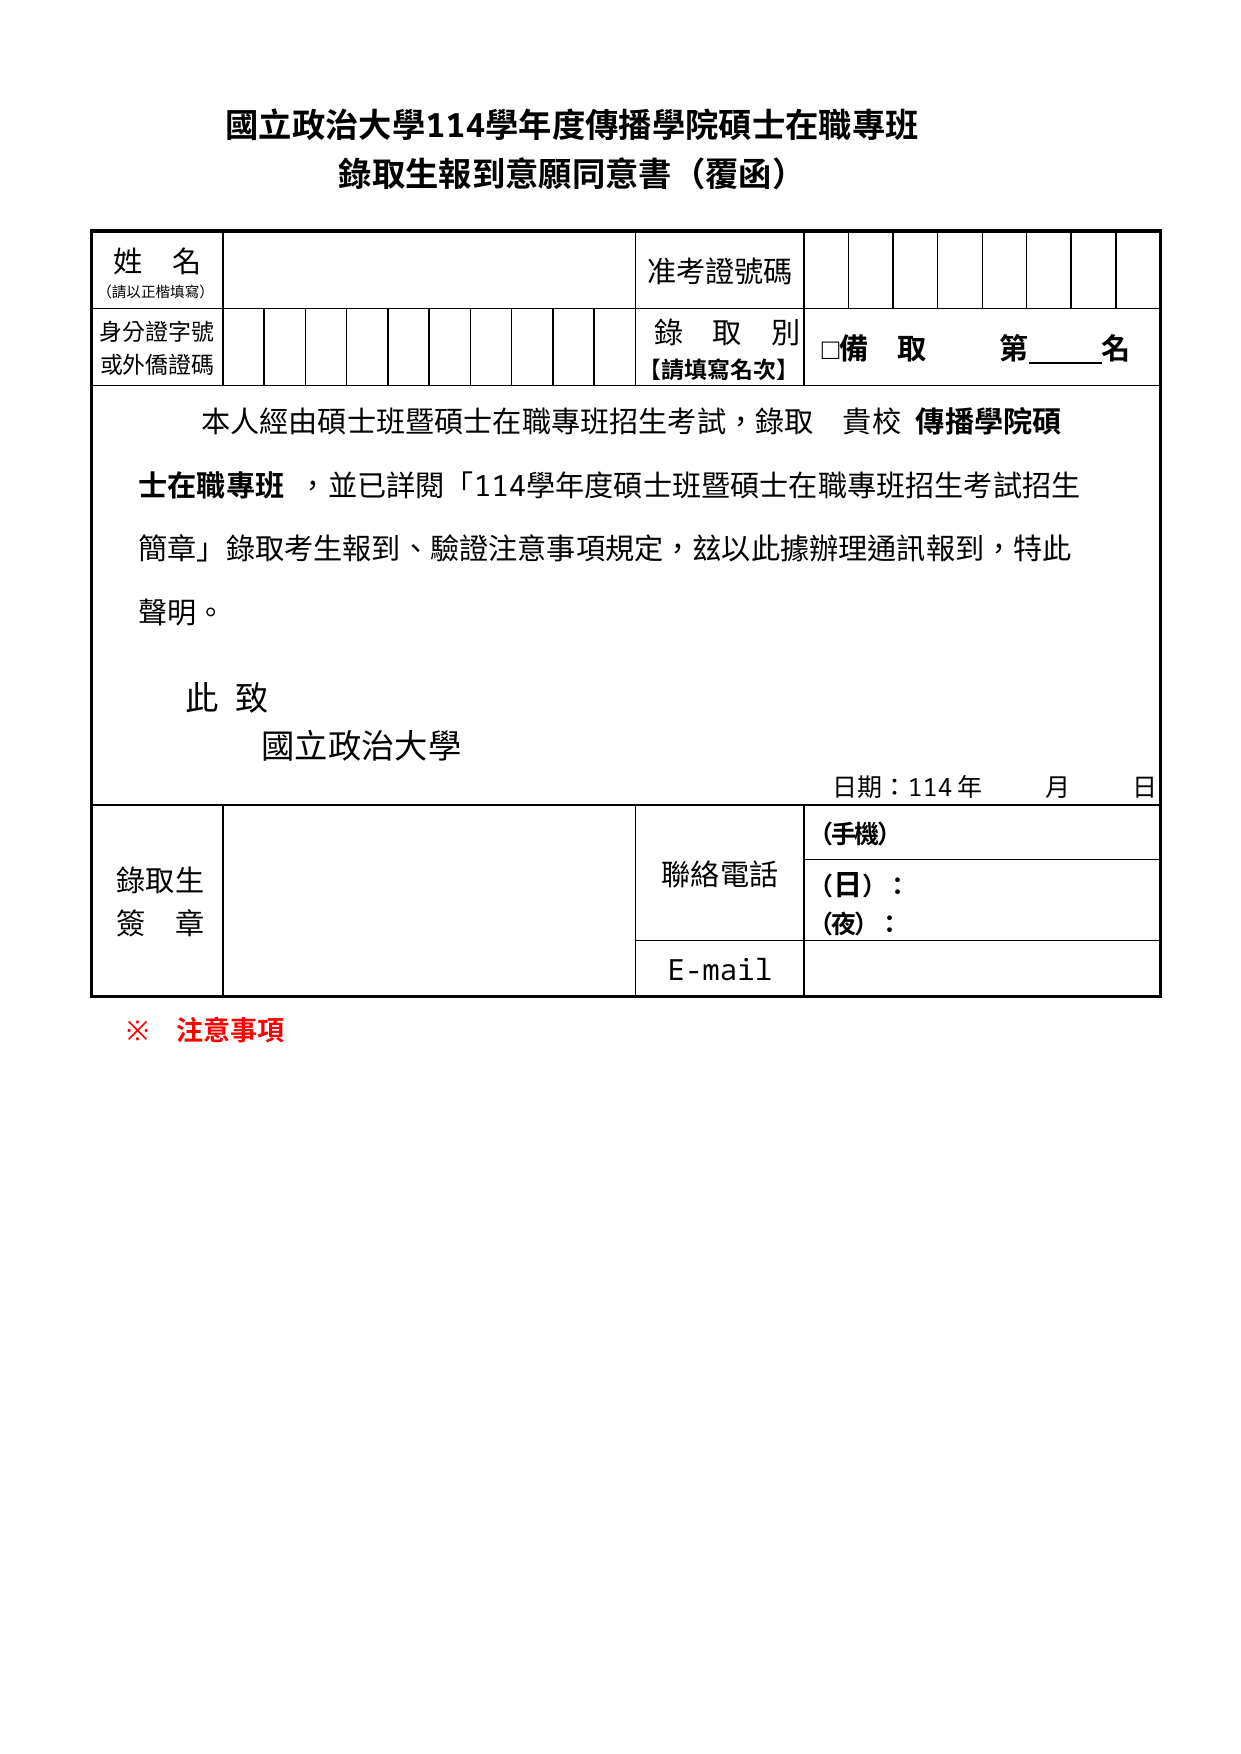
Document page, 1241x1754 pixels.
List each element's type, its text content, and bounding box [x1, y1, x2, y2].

table_cell 錄 取 別 【請填寫名次】 [636, 309, 803, 385]
table_cell [471, 309, 511, 385]
table_header [894, 233, 937, 308]
table_header 准考證號碼 [636, 233, 803, 308]
table_header [849, 233, 892, 308]
table_header 姓 名 （請以正楷填寫） [93, 233, 222, 308]
table_cell [306, 309, 346, 385]
table_header [805, 233, 848, 308]
table_cell [347, 309, 387, 385]
table_header [224, 233, 635, 308]
table_cell E-mail [636, 941, 803, 995]
table_cell 聯絡電話 [636, 806, 803, 940]
table_cell [595, 309, 635, 385]
table_cell 身分證字號 或外僑證碼 [93, 309, 222, 385]
table_cell [265, 309, 305, 385]
table_cell [389, 309, 428, 385]
table_header [1117, 233, 1159, 308]
table_cell （手機） [805, 806, 1159, 859]
table_cell [805, 941, 1159, 995]
table_cell [554, 309, 593, 385]
table_header [1072, 233, 1115, 308]
table_cell [224, 309, 263, 385]
table_cell [512, 309, 552, 385]
table_cell 錄取生 簽 章 [93, 806, 222, 995]
table_header [1027, 233, 1070, 308]
table_cell 本人經由碩士班暨碩士在職專班招生考試，錄取 貴校 傳播學院碩士在職專班 ，並已詳閱「114學年度碩士班暨碩士在職專班招生考試招生簡章」錄取考生報到、驗證注意事項規定，玆以此據辦理通訊報到，特此聲明。 此 致 國立政治大學 日期：114年 月 日 [93, 386, 1159, 804]
table_cell [430, 309, 470, 385]
table_header [938, 233, 982, 308]
list 注意事項 [126, 1009, 1152, 1048]
table_cell □備 取 第 名 [805, 309, 1159, 385]
table_header [983, 233, 1026, 308]
table_cell （日）： （夜）： [805, 860, 1159, 940]
table_cell [224, 806, 635, 995]
